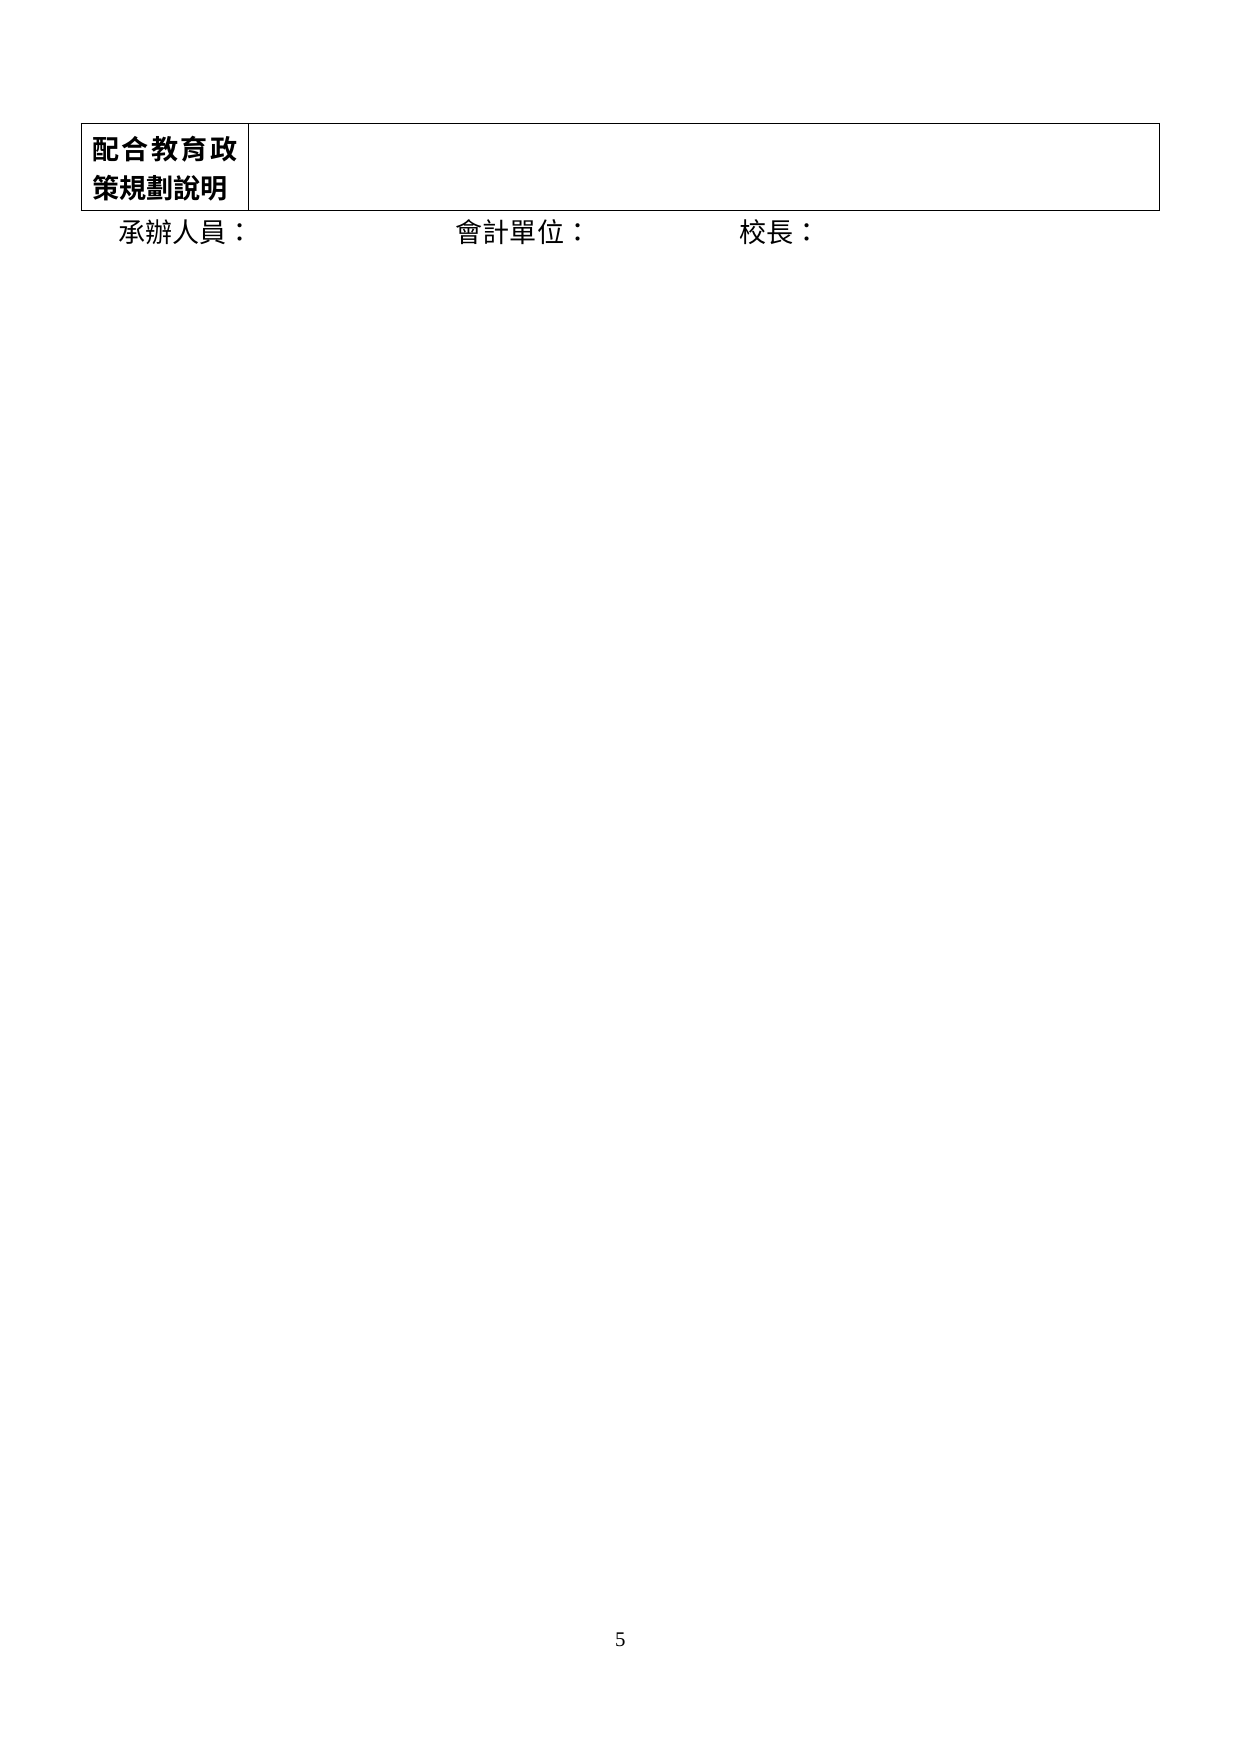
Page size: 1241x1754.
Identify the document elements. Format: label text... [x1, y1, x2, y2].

text 承辦人員： 會計單位： 校長： [118, 211, 1122, 251]
table_cell 配合教育政策規劃說明 [82, 124, 248, 210]
table_cell [249, 124, 1159, 210]
